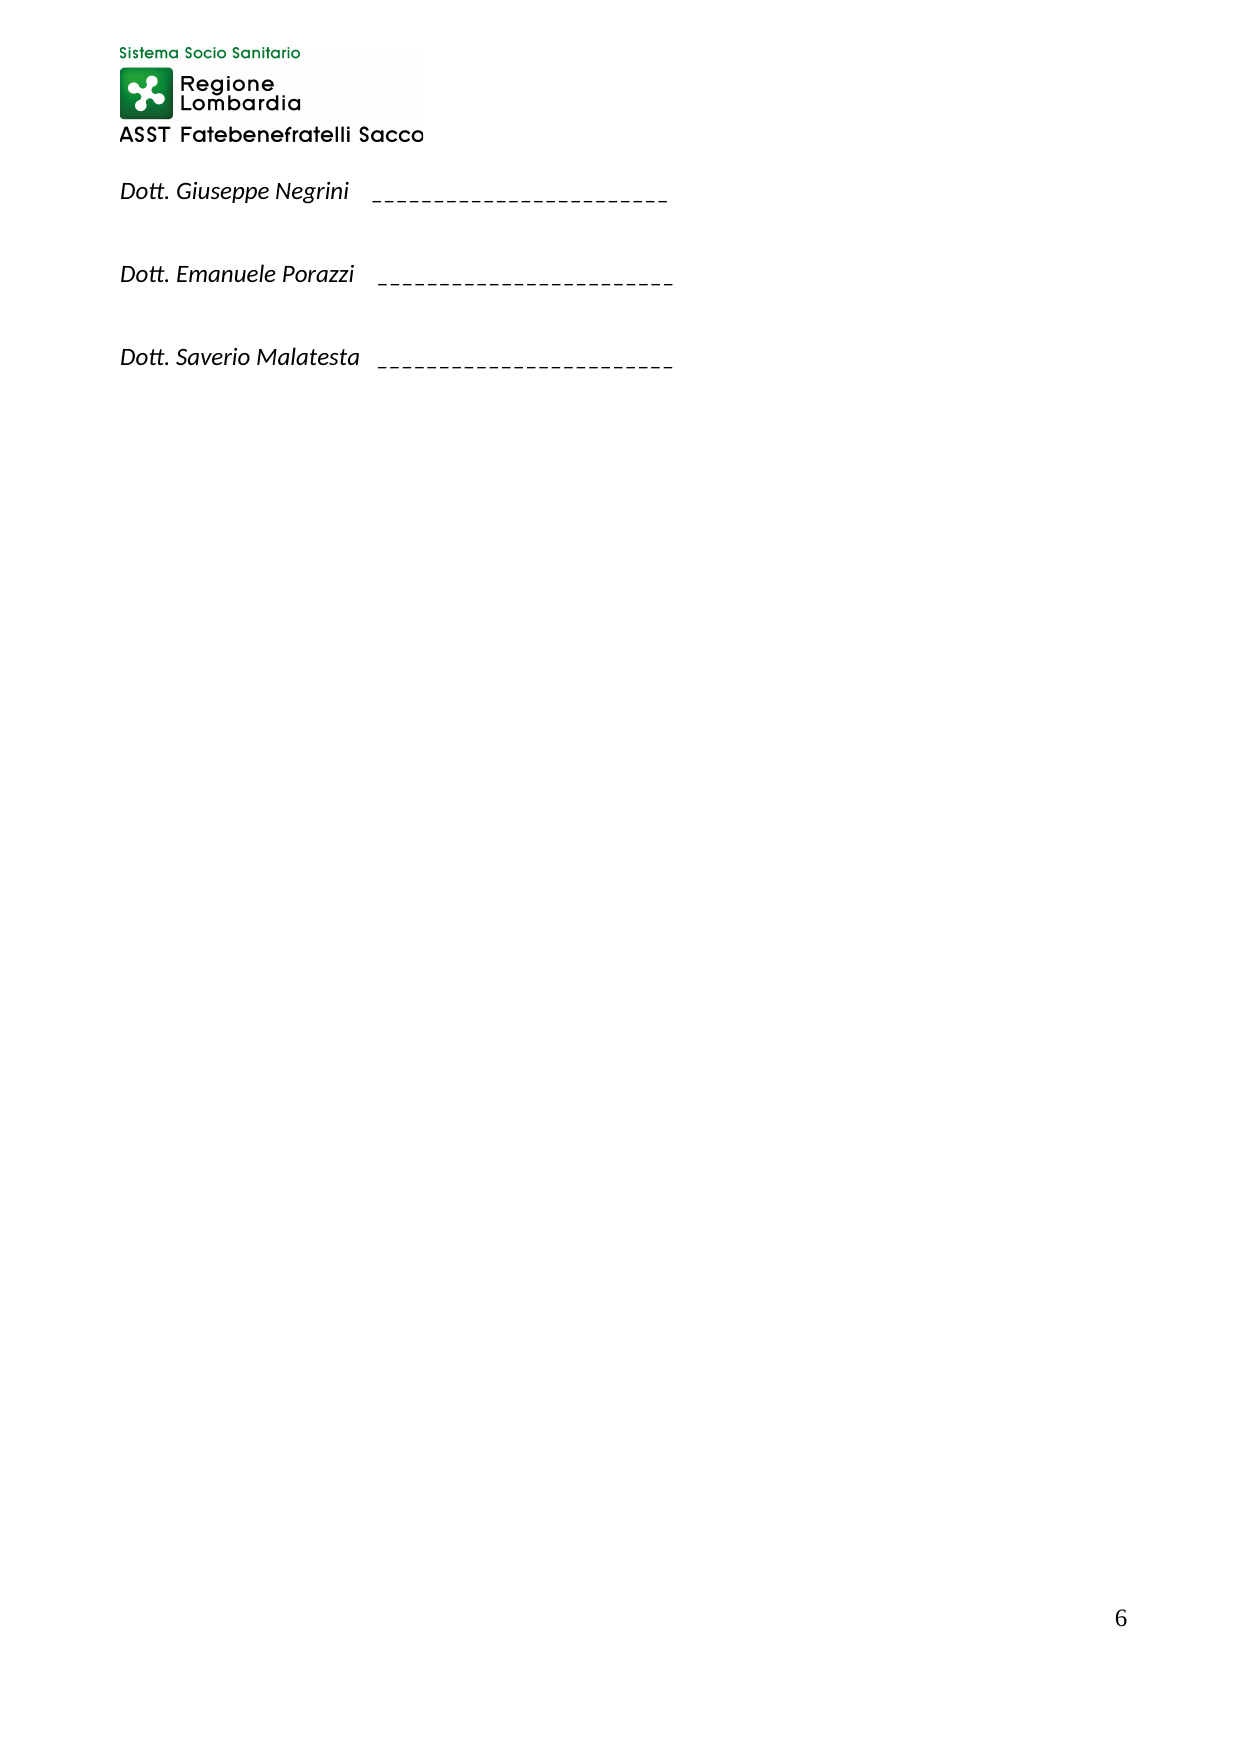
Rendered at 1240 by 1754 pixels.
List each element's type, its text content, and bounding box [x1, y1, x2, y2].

text Dott. Saverio Malatesta ________________________ [119, 341, 1127, 372]
text Dott. Emanuele Porazzi ________________________ [119, 258, 1127, 289]
text Dott. Giuseppe Negrini ________________________ [119, 175, 1127, 206]
